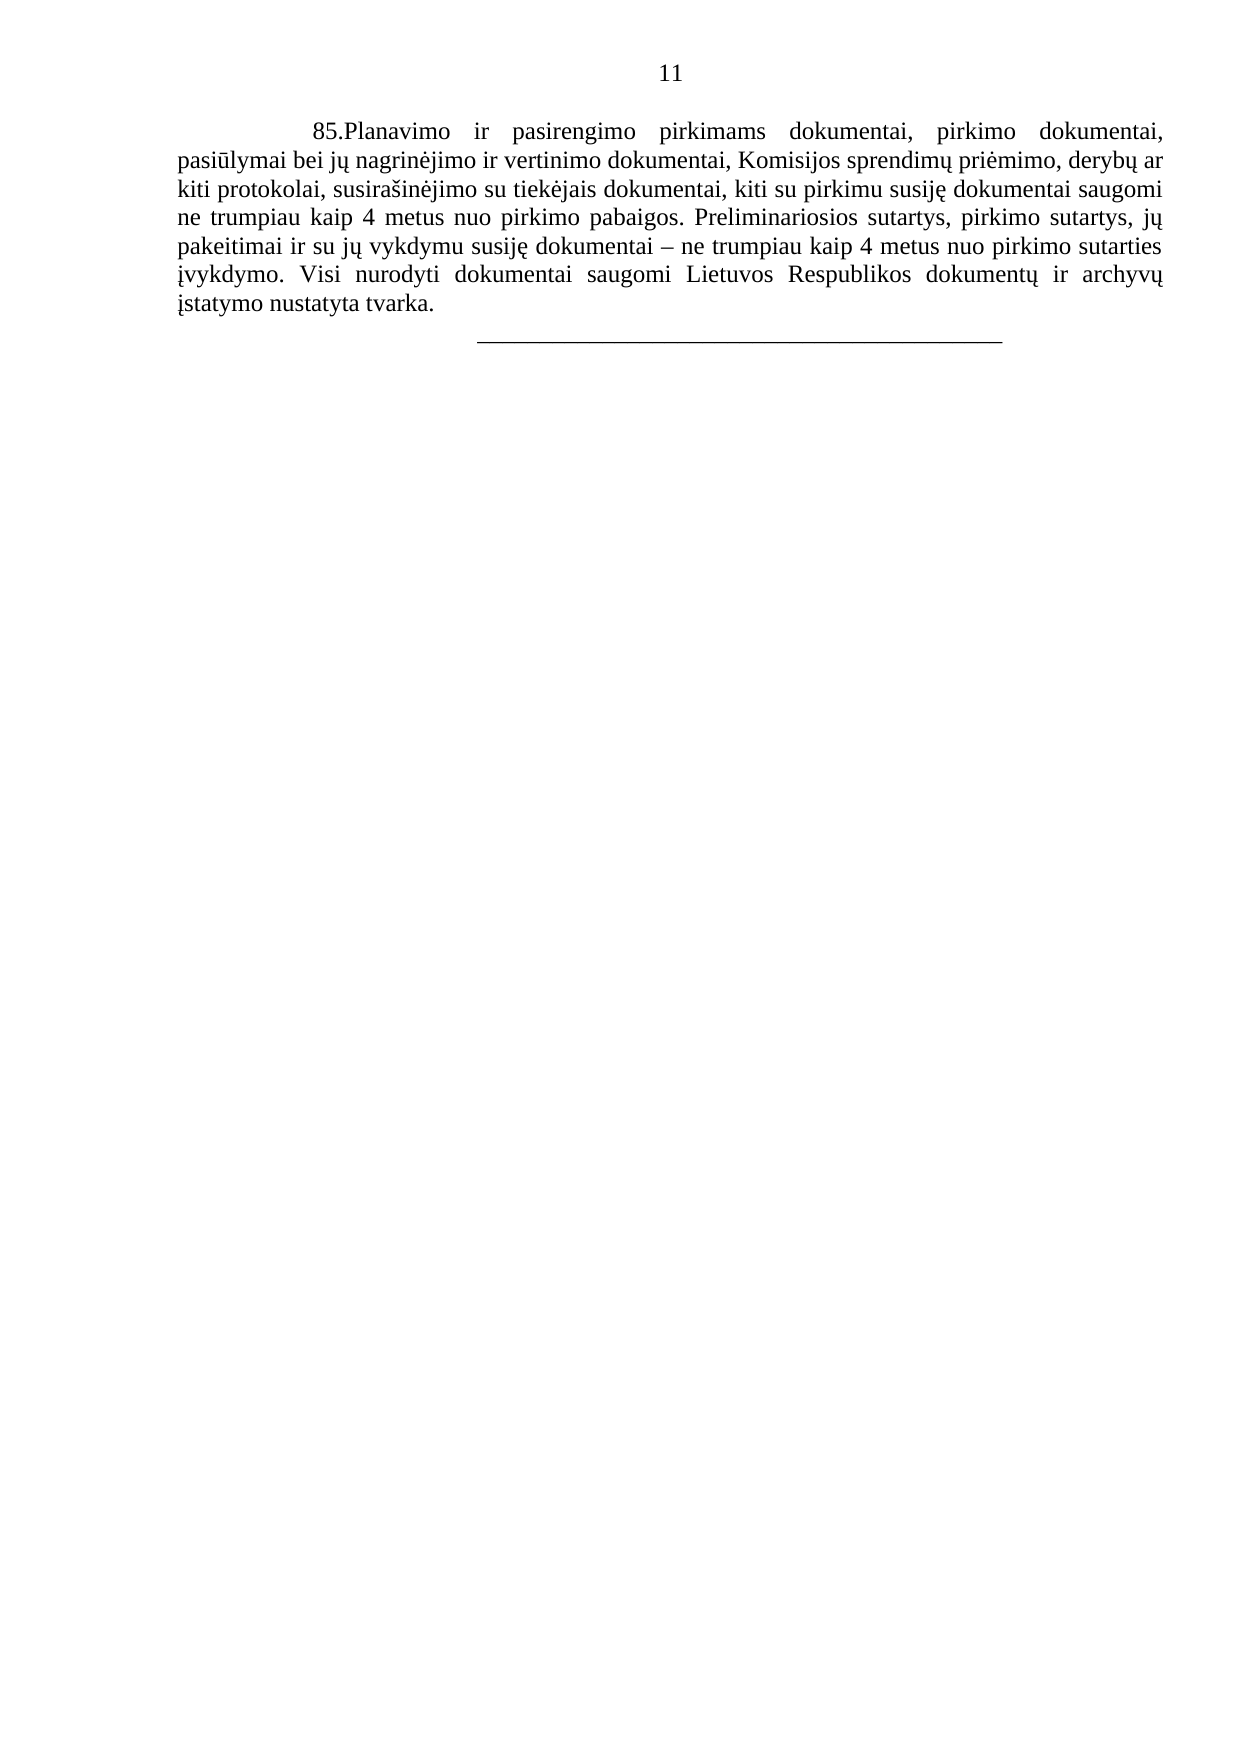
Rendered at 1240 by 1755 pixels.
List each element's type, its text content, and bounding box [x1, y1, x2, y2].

text 11 [150, 58, 1191, 87]
list Planavimo ir pasirengimo pirkimams dokumentai, pirkimo dokumentai, pasiūlymai bei jų nagrinėjimo ir vertinimo dokumentai, Komisijos sprendimų priėmimo, derybų ar kiti protokolai, susirašinėjimo su tiekėjais dokumentai, kiti su pirkimu susiję dokumentai saugomi ne trumpiau kaip 4 metus nuo pirkimo pabaigos. Preliminariosios sutartys, pirkimo sutartys, jų pakeitimai ir su jų vykdymu susiję dokumentai – ne trumpiau kaip 4 metus nuo pirkimo sutarties įvykdymo. Visi nurodyti dokumentai saugomi Lietuvos Respublikos dokumentų ir archyvų įstatymo nustatyta tvarka. [177, 117, 1164, 317]
text __________________________________________ [477, 317, 1164, 346]
